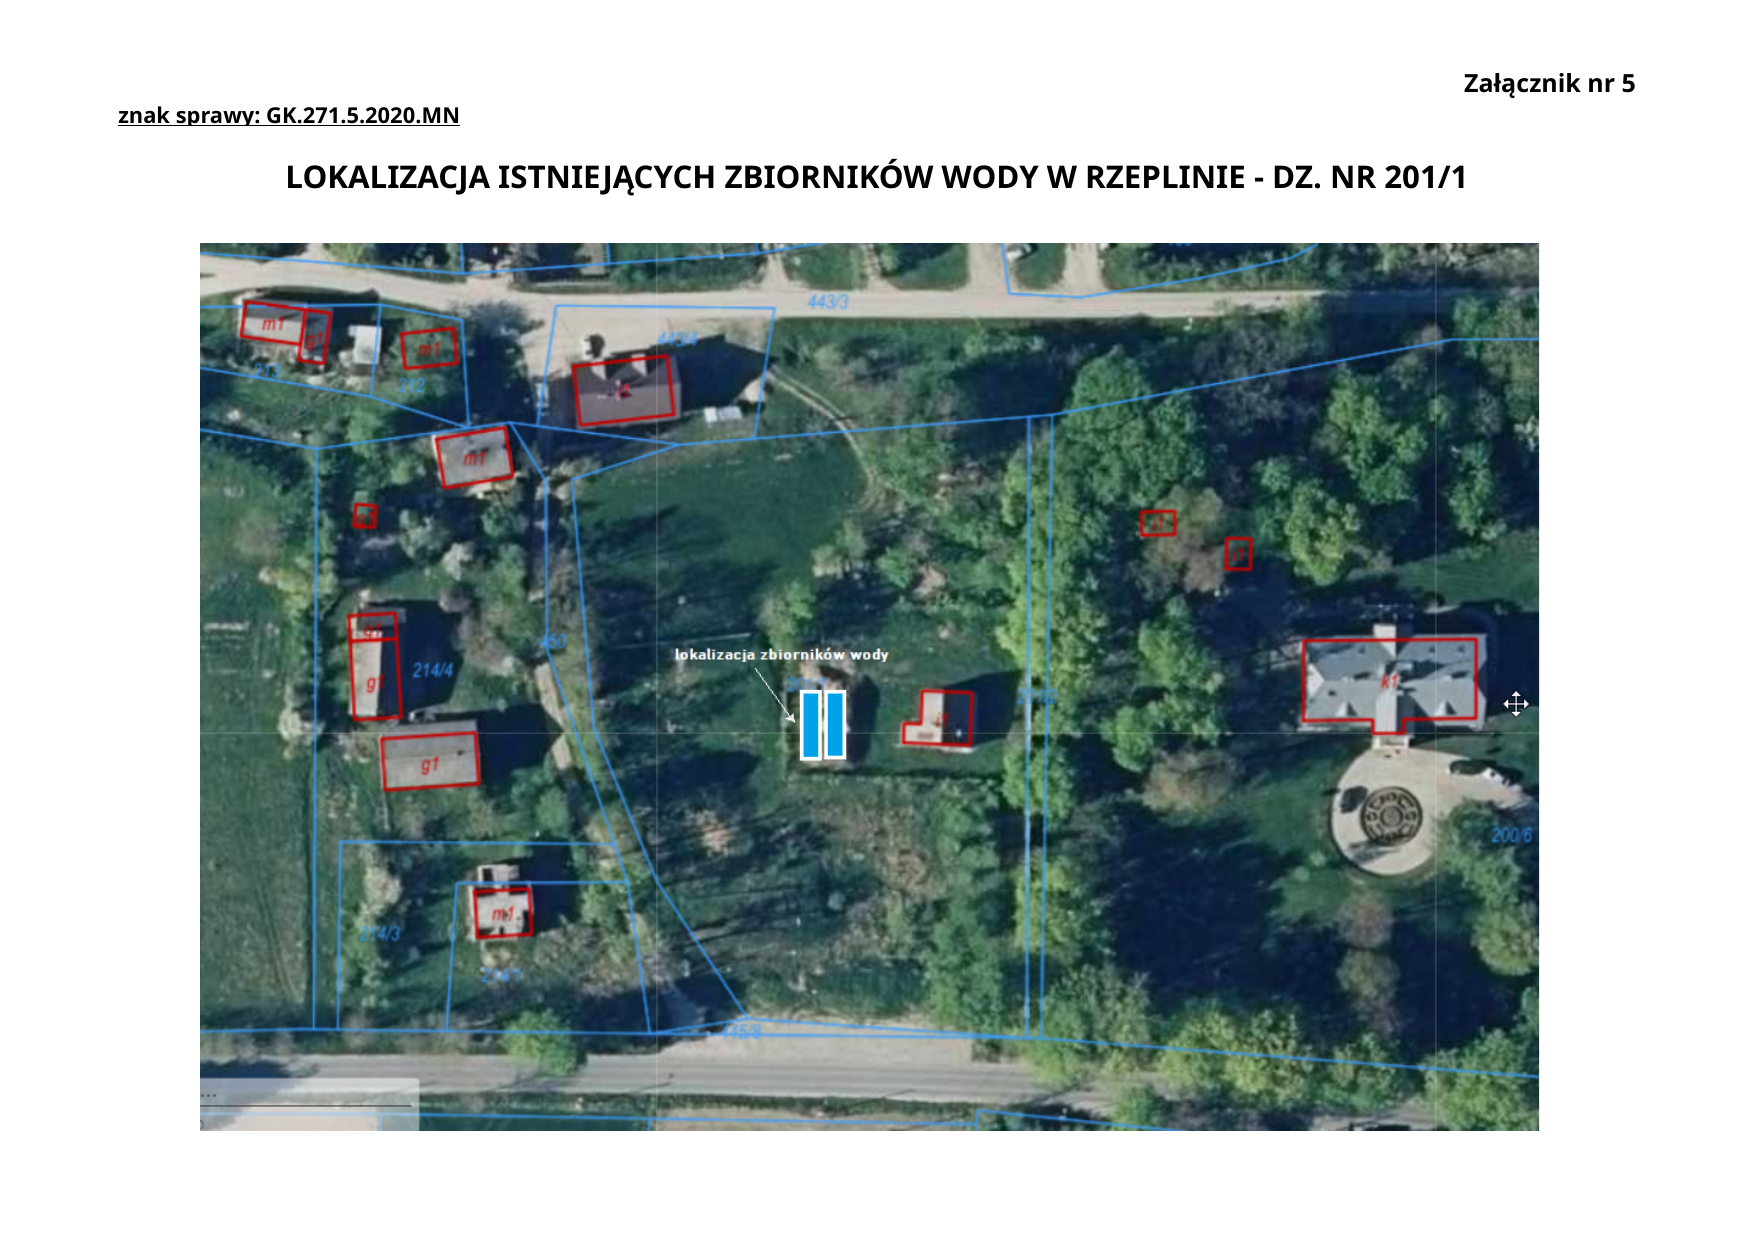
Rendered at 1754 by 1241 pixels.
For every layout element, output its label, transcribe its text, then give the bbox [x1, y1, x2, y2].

text LOKALIZACJA ISTNIEJĄCYCH ZBIORNIKÓW WODY W RZEPLINIE - DZ. NR 201/1 [118, 155, 1636, 197]
picture [200, 243, 1540, 1131]
